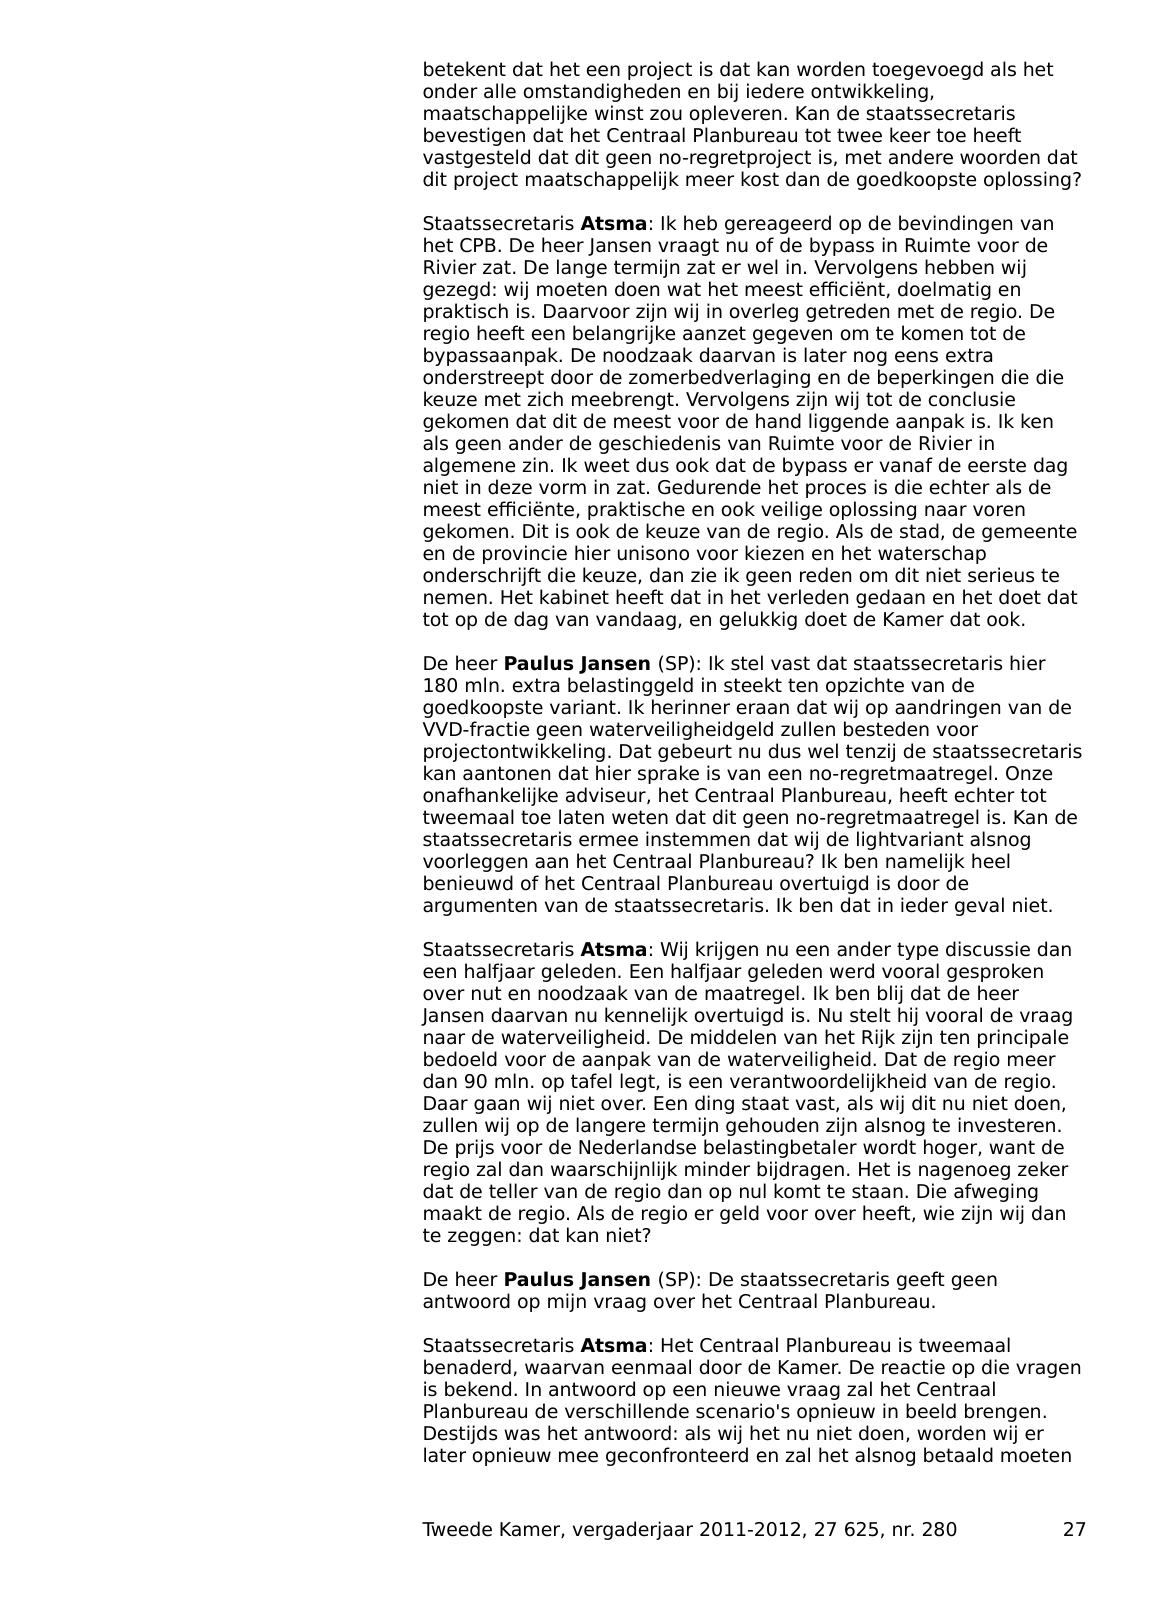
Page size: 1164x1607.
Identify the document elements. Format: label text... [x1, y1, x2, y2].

text Staatssecretaris Atsma: Ik heb gereageerd op de bevindingen van het CPB. De heer Jansen vraagt nu of de bypass in Ruimte voor de Rivier zat. De lange termijn zat er wel in. Vervolgens hebben wij gezegd: wij moeten doen wat het meest efficiënt, doelmatig en praktisch is. Daarvoor zijn wij in overleg getreden met de regio. De regio heeft een belangrijke aanzet gegeven om te komen tot de bypassaanpak. De noodzaak daarvan is later nog eens extra onderstreept door de zomerbedverlaging en de beperkingen die die keuze met zich meebrengt. Vervolgens zijn wij tot de conclusie gekomen dat dit de meest voor de hand liggende aanpak is. Ik ken als geen ander de geschiedenis van Ruimte voor de Rivier in algemene zin. Ik weet dus ook dat de bypass er vanaf de eerste dag niet in deze vorm in zat. Gedurende het proces is die echter als de meest efficiënte, praktische en ook veilige oplossing naar voren gekomen. Dit is ook de keuze van de regio. Als de stad, de gemeente en de provincie hier unisono voor kiezen en het waterschap onderschrijft die keuze, dan zie ik geen reden om dit niet serieus te nemen. Het kabinet heeft dat in het verleden gedaan en het doet dat tot op de dag van vandaag, en gelukkig doet de Kamer dat ook. [422, 213, 1087, 631]
text Staatssecretaris Atsma: Wij krijgen nu een ander type discussie dan een halfjaar geleden. Een halfjaar geleden werd vooral gesproken over nut en noodzaak van de maatregel. Ik ben blij dat de heer Jansen daarvan nu kennelijk overtuigd is. Nu stelt hij vooral de vraag naar de waterveiligheid. De middelen van het Rijk zijn ten principale bedoeld voor de aanpak van de waterveiligheid. Dat de regio meer dan 90 mln. op tafel legt, is een verantwoordelijkheid van de regio. Daar gaan wij niet over. Een ding staat vast, als wij dit nu niet doen, zullen wij op de langere termijn gehouden zijn alsnog te investeren. De prijs voor de Nederlandse belastingbetaler wordt hoger, want de regio zal dan waarschijnlijk minder bijdragen. Het is nagenoeg zeker dat de teller van de regio dan op nul komt te staan. Die afweging maakt de regio. Als de regio er geld voor over heeft, wie zijn wij dan te zeggen: dat kan niet? [422, 939, 1087, 1247]
text De heer Paulus Jansen (SP): Ik stel vast dat staatssecretaris hier 180 mln. extra belastinggeld in steekt ten opzichte van de goedkoopste variant. Ik herinner eraan dat wij op aandringen van de VVD-fractie geen waterveiligheidgeld zullen besteden voor projectontwikkeling. Dat gebeurt nu dus wel tenzij de staatssecretaris kan aantonen dat hier sprake is van een no-regretmaatregel. Onze onafhankelijke adviseur, het Centraal Planbureau, heeft echter tot tweemaal toe laten weten dat dit geen no-regretmaatregel is. Kan de staatssecretaris ermee instemmen dat wij de lightvariant alsnog voorleggen aan het Centraal Planbureau? Ik ben namelijk heel benieuwd of het Centraal Planbureau overtuigd is door de argumenten van de staatssecretaris. Ik ben dat in ieder geval niet. [422, 653, 1087, 917]
text De heer Paulus Jansen (SP): De staatssecretaris geeft geen antwoord op mijn vraag over het Centraal Planbureau. [422, 1269, 1087, 1313]
text betekent dat het een project is dat kan worden toegevoegd als het onder alle omstandigheden en bij iedere ontwikkeling, maatschappelijke winst zou opleveren. Kan de staatssecretaris bevestigen dat het Centraal Planbureau tot twee keer toe heeft vastgesteld dat dit geen no-regretproject is, met andere woorden dat dit project maatschappelijk meer kost dan de goedkoopste oplossing? [422, 59, 1087, 191]
text Staatssecretaris Atsma: Het Centraal Planbureau is tweemaal benaderd, waarvan eenmaal door de Kamer. De reactie op die vragen is bekend. In antwoord op een nieuwe vraag zal het Centraal Planbureau de verschillende scenario's opnieuw in beeld brengen. Destijds was het antwoord: als wij het nu niet doen, worden wij er later opnieuw mee geconfronteerd en zal het alsnog betaald moeten [422, 1335, 1087, 1467]
